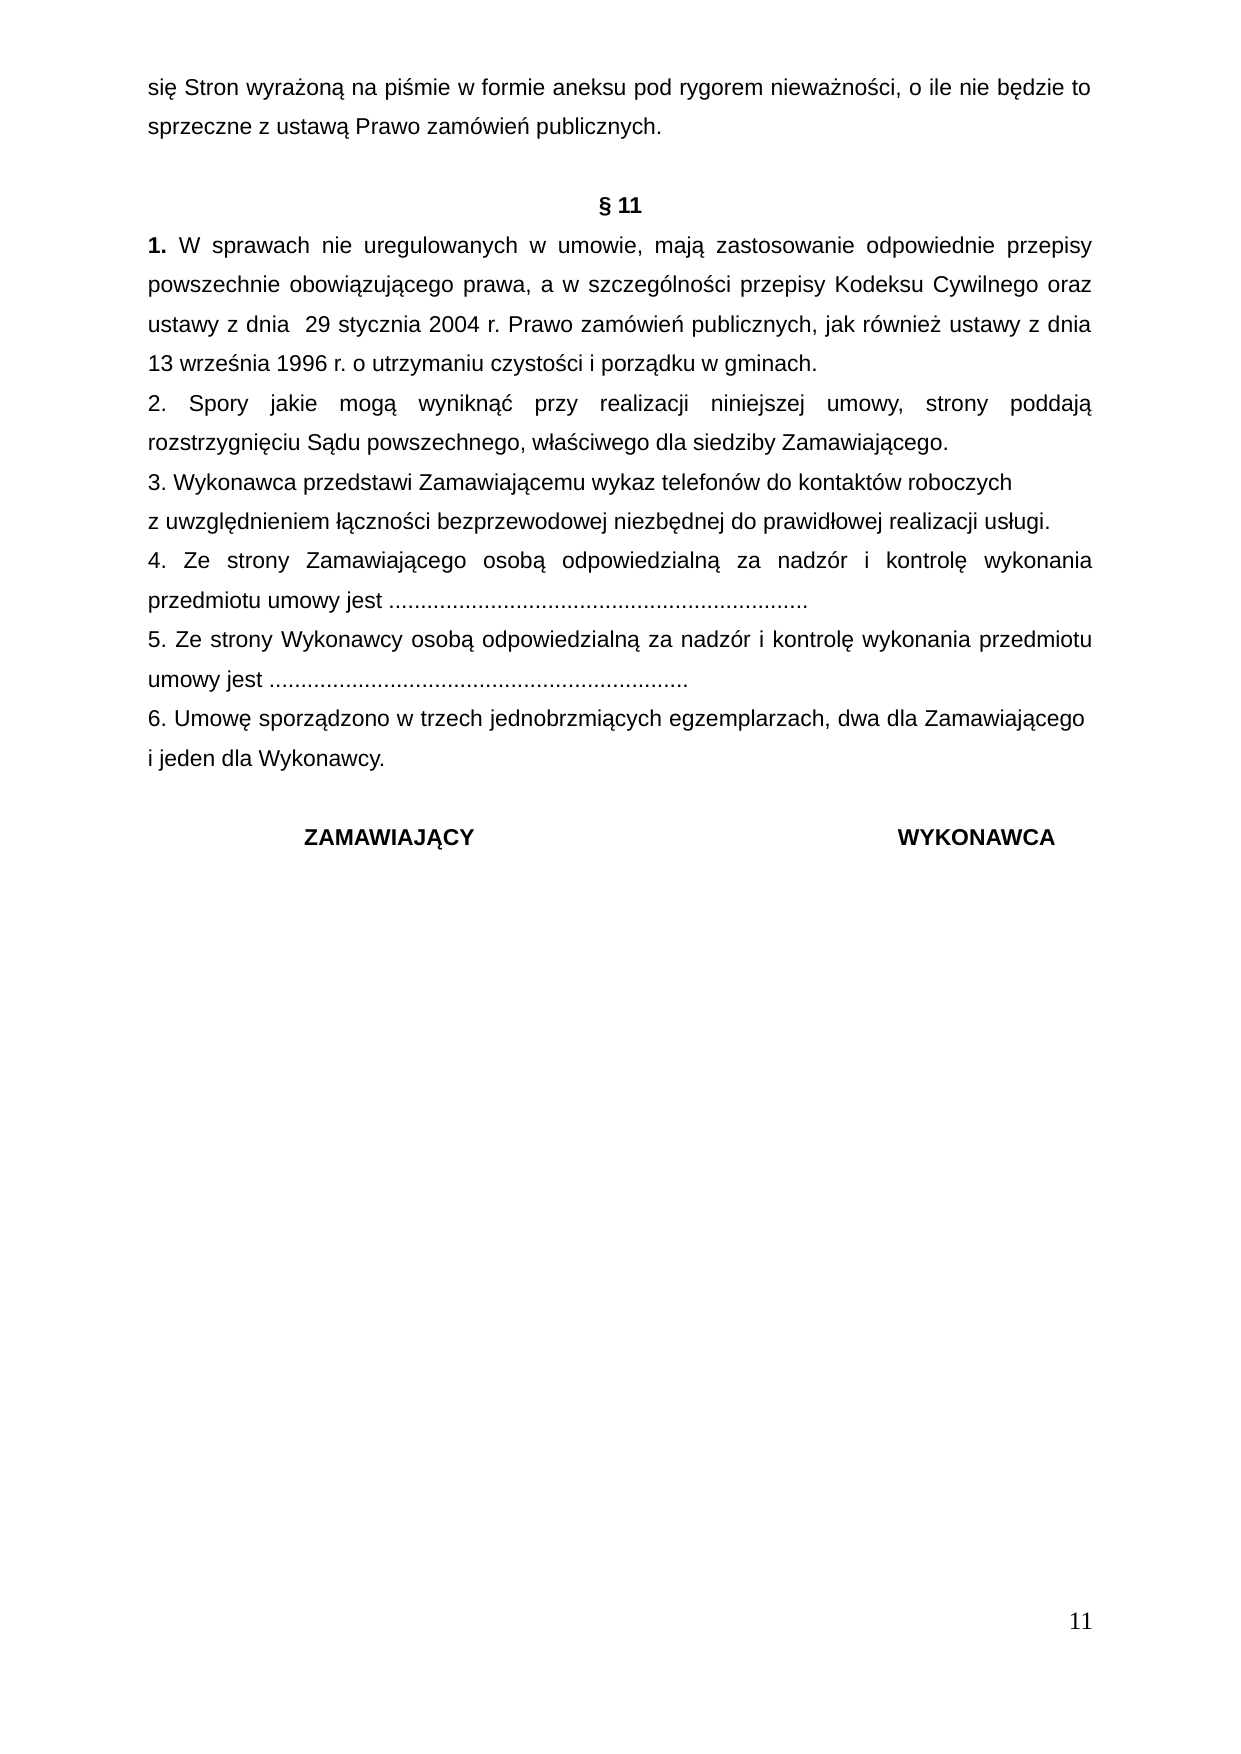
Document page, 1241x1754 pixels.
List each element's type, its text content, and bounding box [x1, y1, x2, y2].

text 6. Umowę sporządzono w trzech jednobrzmiących egzemplarzach, dwa dla Zamawiającego i jeden dla Wykonawcy. [148, 705, 1093, 771]
text się Stron wyrażoną na piśmie w formie aneksu pod rygorem nieważności, o ile nie będzie to sprzeczne z ustawą Prawo zamówień publicznych. [148, 74, 1093, 139]
text 5. Ze strony Wykonawcy osobą odpowiedzialną za nadzór i kontrolę wykonania przedmiotu umowy jest .................................................................. [148, 626, 1093, 692]
text 3. Wykonawca przedstawi Zamawiającemu wykaz telefonów do kontaktów roboczych [148, 468, 1093, 495]
text z uwzględnieniem łączności bezprzewodowej niezbędnej do prawidłowej realizacji usługi. [148, 508, 1093, 534]
text 4. Ze strony Zamawiającego osobą odpowiedzialną za nadzór i kontrolę wykonania przedmiotu umowy jest .................................................................. [148, 547, 1093, 613]
text 2. Spory jakie mogą wyniknąć przy realizacji niniejszej umowy, strony poddają rozstrzygnięciu Sądu powszechnego, właściwego dla siedziby Zamawiającego. [148, 389, 1093, 455]
text § 11 [148, 192, 1093, 218]
text ZAMAWIAJĄCY WYKONAWCA [148, 824, 1093, 850]
text 1. W sprawach nie uregulowanych w umowie, mają zastosowanie odpowiednie przepisy powszechnie obowiązującego prawa, a w szczególności przepisy Kodeksu Cywilnego oraz ustawy z dnia 29 stycznia 2004 r. Prawo zamówień publicznych, jak również ustawy z dnia 13 września 1996 r. o utrzymaniu czystości i porządku w gminach. [148, 232, 1093, 376]
